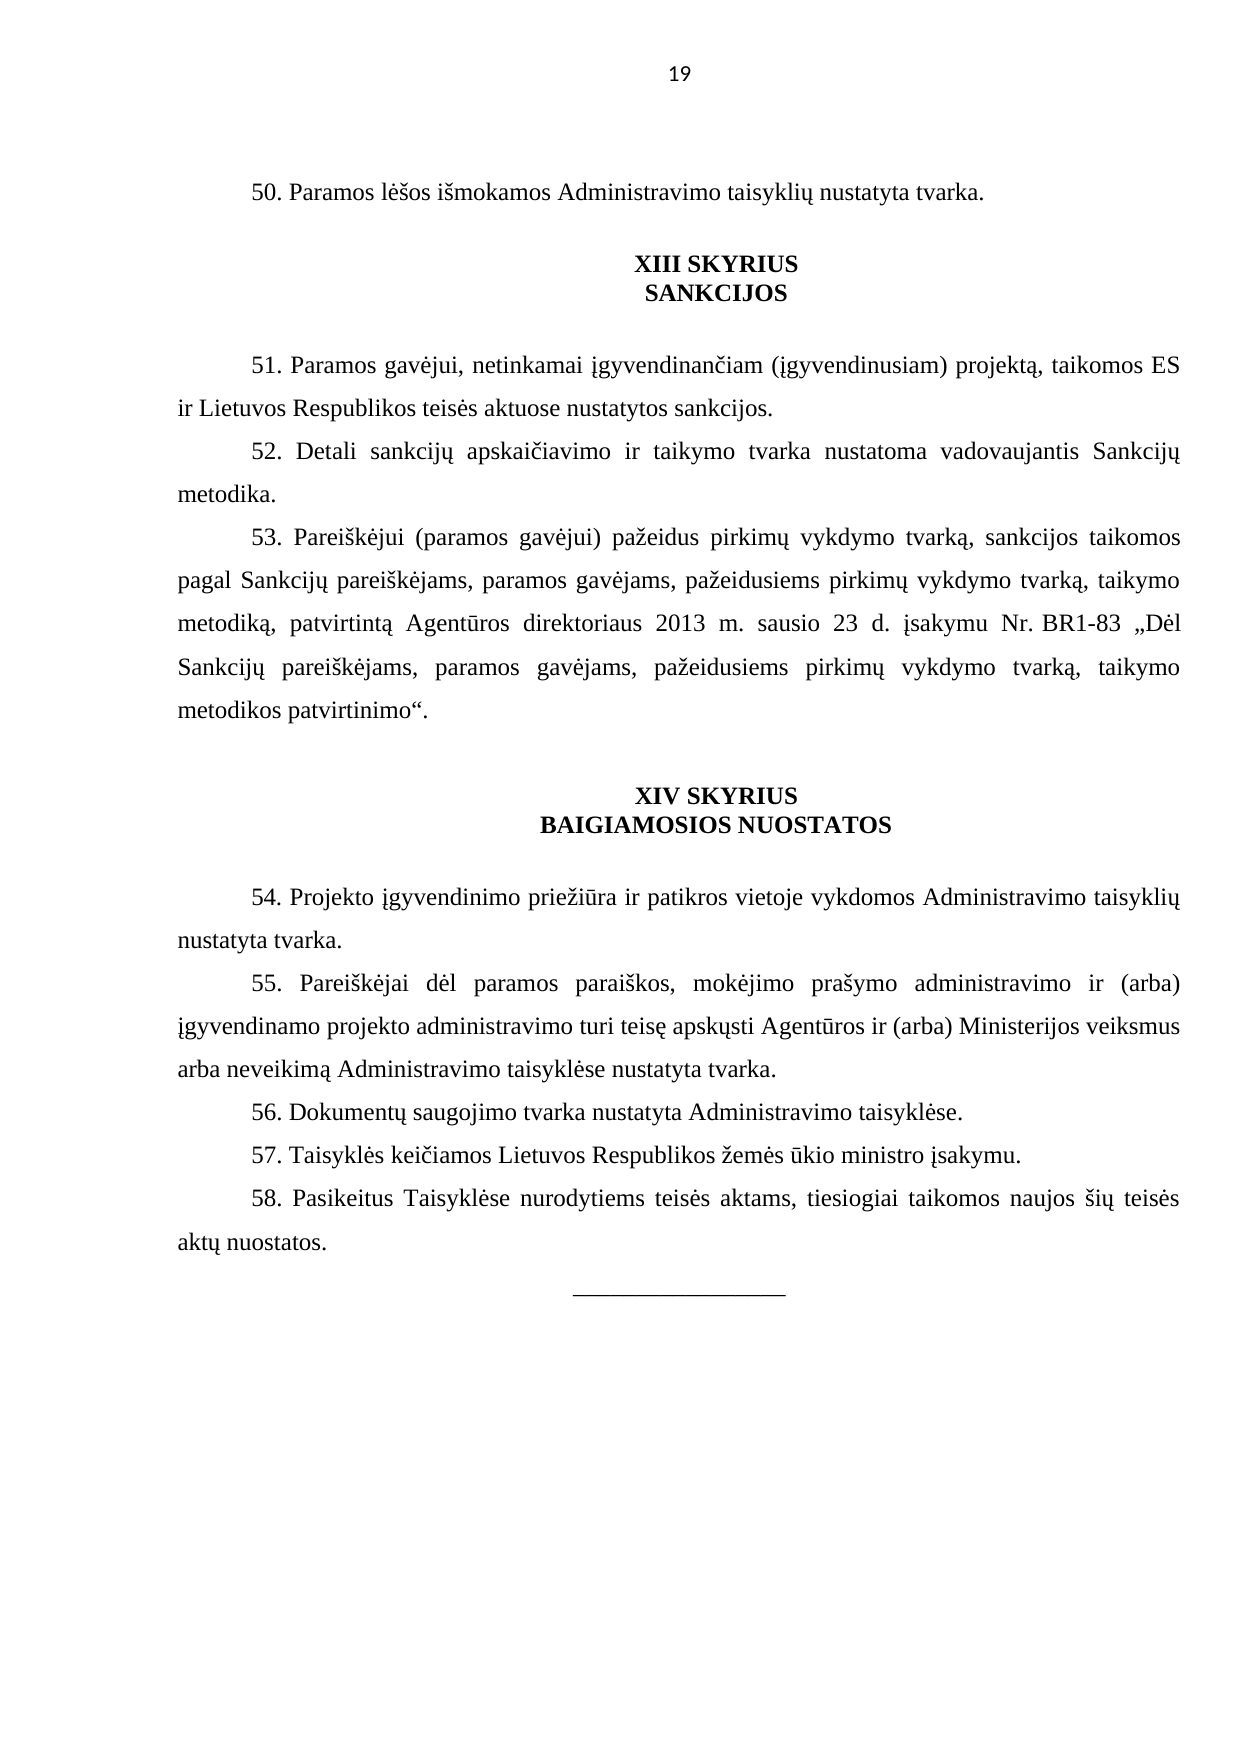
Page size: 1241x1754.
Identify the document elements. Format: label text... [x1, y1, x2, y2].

text 51. Paramos gavėjui, netinkamai įgyvendinančiam (įgyvendinusiam) projektą, taikomos ES ir Lietuvos Respublikos teisės aktuose nustatytos sankcijos. [177, 350, 1181, 422]
text 58. Pasikeitus Taisyklėse nurodytiems teisės aktams, tiesiogiai taikomos naujos šių teisės aktų nuostatos. [177, 1183, 1181, 1255]
text 55. Pareiškėjai dėl paramos paraiškos, mokėjimo prašymo administravimo ir (arba) įgyvendinamo projekto administravimo turi teisę apskųsti Agentūros ir (arba) Ministerijos veiksmus arba neveikimą Administravimo taisyklėse nustatyta tvarka. [177, 968, 1181, 1083]
text 54. Projekto įgyvendinimo priežiūra ir patikros vietoje vykdomos Administravimo taisyklių nustatyta tvarka. [177, 882, 1181, 953]
text 52. Detali sankcijų apskaičiavimo ir taikymo tvarka nustatoma vadovaujantis Sankcijų metodika. [177, 436, 1181, 508]
text 50. Paramos lėšos išmokamos Administravimo taisyklių nustatyta tvarka. [177, 177, 1181, 206]
text _________________ [177, 1270, 1181, 1298]
text BAIGIAMOSIOS NUOSTATOS [177, 810, 1181, 838]
text 57. Taisyklės keičiamos Lietuvos Respublikos žemės ūkio ministro įsakymu. [177, 1140, 1181, 1169]
text SANKCIJOS [177, 278, 1181, 307]
text 53. Pareiškėjui (paramos gavėjui) pažeidus pirkimų vykdymo tvarką, sankcijos taikomos pagal Sankcijų pareiškėjams, paramos gavėjams, pažeidusiems pirkimų vykdymo tvarką, taikymo metodiką, patvirtintą Agentūros direktoriaus 2013 m. sausio 23 d. įsakymu Nr. BR1-83 „Dėl Sankcijų pareiškėjams, paramos gavėjams, pažeidusiems pirkimų vykdymo tvarką, taikymo metodikos patvirtinimo“. [177, 522, 1181, 723]
text 56. Dokumentų saugojimo tvarka nustatyta Administravimo taisyklėse. [177, 1097, 1181, 1126]
text XIV SKYRIUS [177, 781, 1181, 810]
text XIII SKYRIUS [177, 249, 1181, 278]
